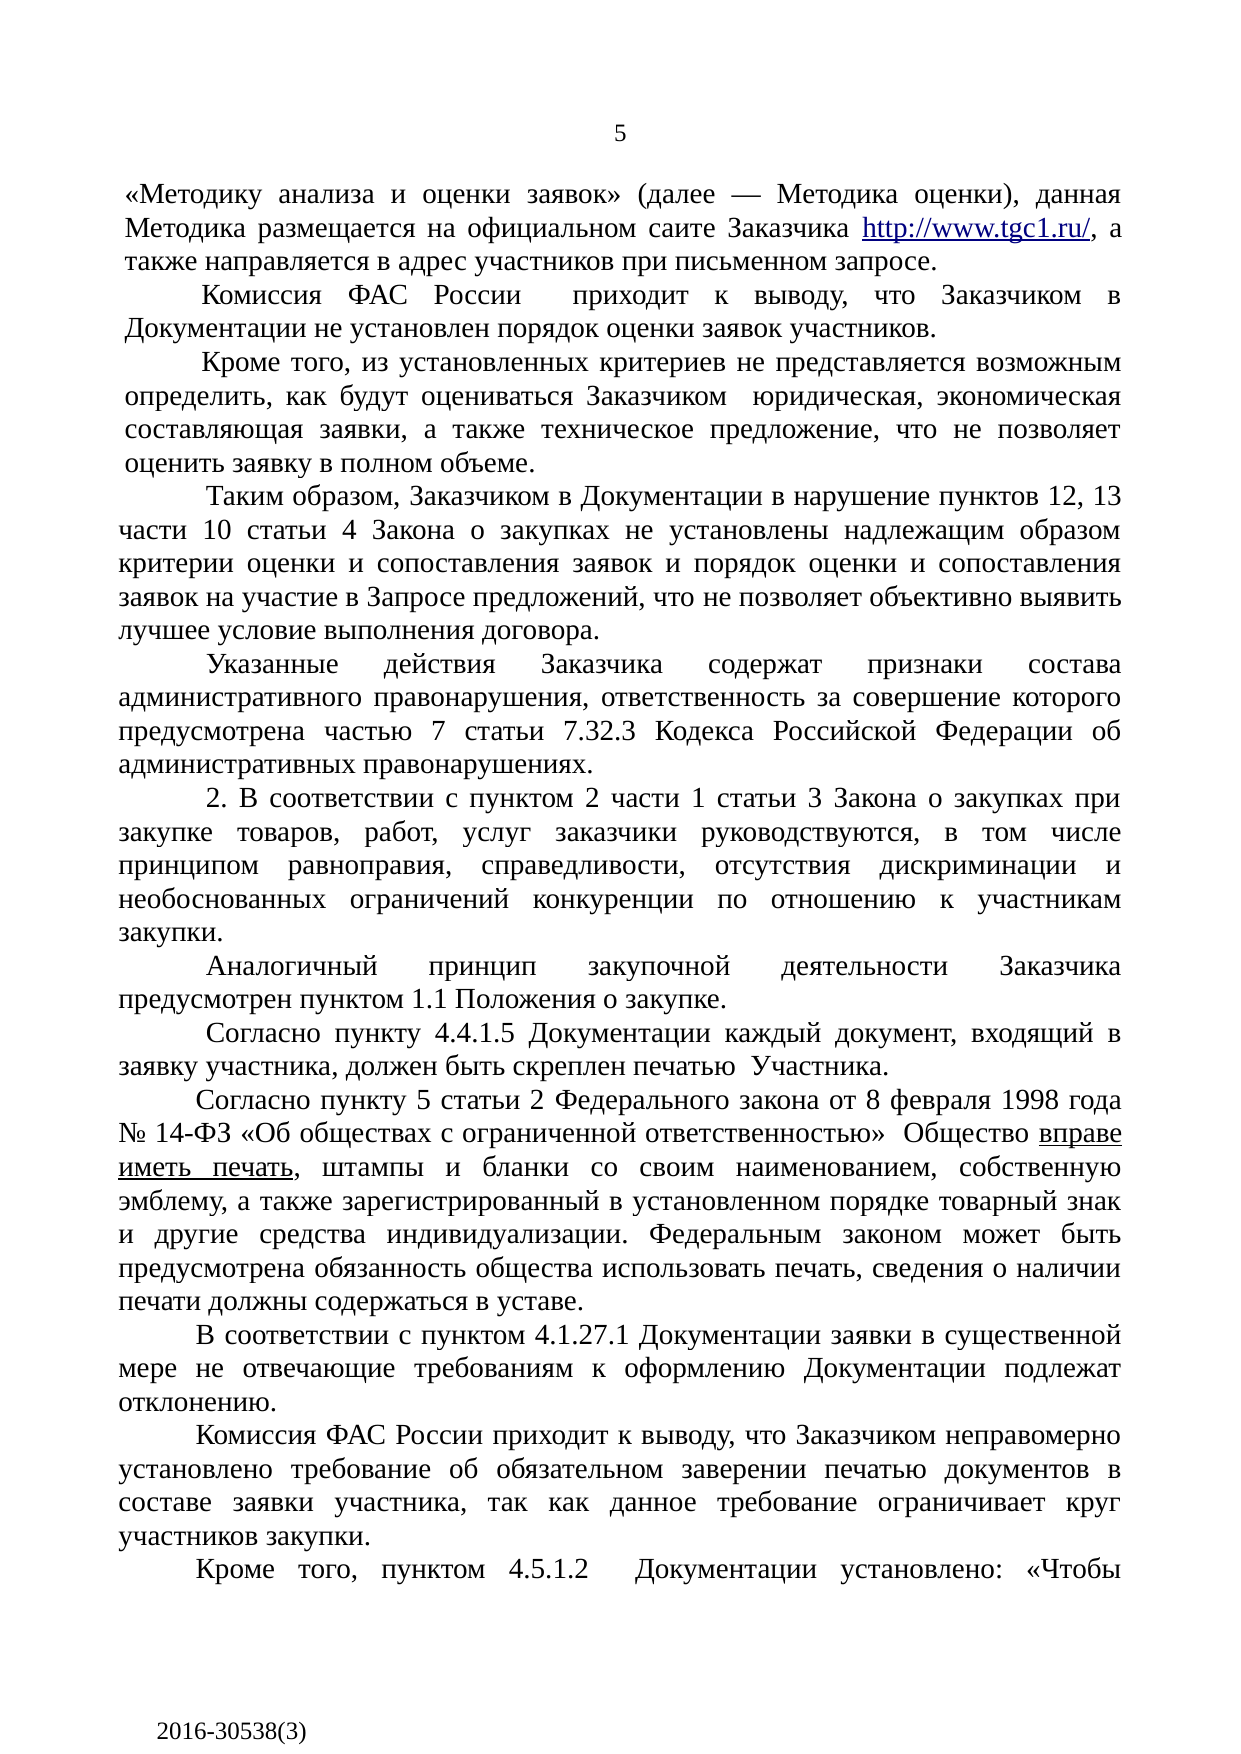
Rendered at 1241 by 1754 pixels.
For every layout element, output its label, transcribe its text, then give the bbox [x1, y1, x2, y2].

text Согласно пункту 4.4.1.5 Документации каждый документ, входящий в заявку участника, должен быть скреплен печатью Участника. [118, 1015, 1122, 1082]
text Комиссия ФАС России приходит к выводу, что Заказчиком в Документации не установлен порядок оценки заявок участников. [124, 277, 1122, 344]
text 2. В соответствии с пунктом 2 части 1 статьи 3 Закона о закупках при закупке товаров, работ, услуг заказчики руководствуются, в том числе принципом равноправия, справедливости, отсутствия дискриминации и необоснованных ограничений конкуренции по отношению к участникам закупки. [118, 780, 1122, 948]
text Таким образом, Заказчиком в Документации в нарушение пунктов 12, 13 части 10 статьи 4 Закона о закупках не установлены надлежащим образом критерии оценки и сопоставления заявок и порядок оценки и сопоставления заявок на участие в Запросе предложений, что не позволяет объективно выявить лучшее условие выполнения договора. [118, 478, 1122, 646]
text Указанные действия Заказчика содержат признаки состава административного правонарушения, ответственность за совершение которого предусмотрена частью 7 статьи 7.32.3 Кодекса Российской Федерации об административных правонарушениях. [118, 646, 1122, 780]
text Комиссия ФАС России приходит к выводу, что Заказчиком неправомерно установлено требование об обязательном заверении печатью документов в составе заявки участника, так как данное требование ограничивает круг участников закупки. [118, 1417, 1122, 1552]
text Аналогичный принцип закупочной деятельности Заказчика предусмотрен пунктом 1.1 Положения о закупке. [118, 948, 1122, 1015]
text Кроме того, из установленных критериев не представляется возможным определить, как будут оцениваться Заказчиком юридическая, экономическая составляющая заявки, а также техническое предложение, что не позволяет оценить заявку в полном объеме. [124, 344, 1122, 478]
text «Методику анализа и оценки заявок» (далее — Методика оценки), данная Методика размещается на официальном саите Заказчика http://www.tgc1.ru/, а также направляется в адрес участников при письменном запросе. [124, 176, 1122, 277]
text Согласно пункту 5 статьи 2 Федерального закона от 8 февраля 1998 года № 14-ФЗ «Об обществах с ограниченной ответственностью» Общество вправе иметь печать, штампы и бланки со своим наименованием, собственную эмблему, а также зарегистрированный в установленном порядке товарный знак и другие средства индивидуализации. Федеральным законом может быть предусмотрена обязанность общества использовать печать, сведения о наличии печати должны содержаться в уставе. [118, 1082, 1122, 1317]
text Кроме того, пунктом 4.5.1.2 Документации установлено: «Чтобы [118, 1552, 1122, 1585]
text В соответствии с пунктом 4.1.27.1 Документации заявки в существенной мере не отвечающие требованиям к оформлению Документации подлежат отклонению. [118, 1317, 1122, 1417]
